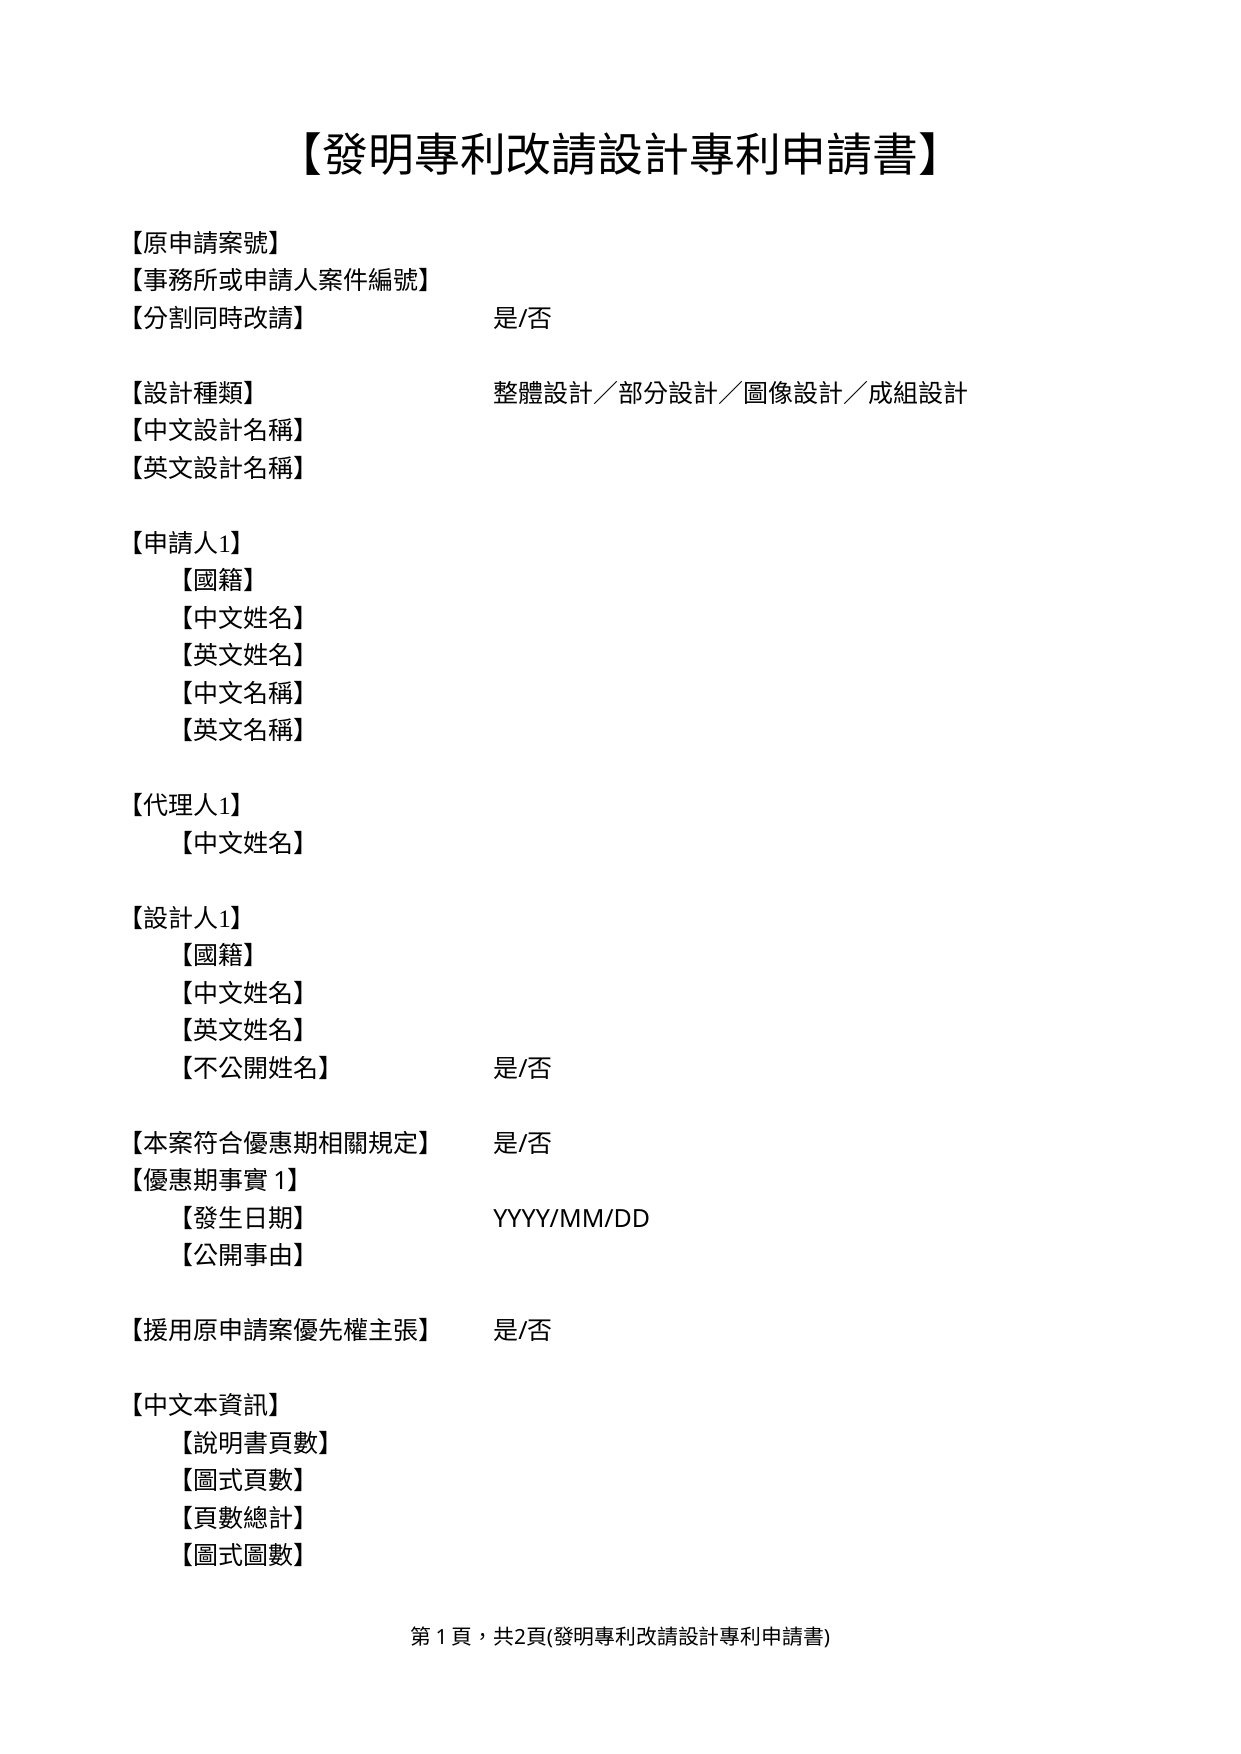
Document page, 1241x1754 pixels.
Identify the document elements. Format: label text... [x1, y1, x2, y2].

text 【公開事由】 [118, 1234, 1122, 1272]
text 【英文姓名】 [118, 634, 1122, 672]
text 【發明專利改請設計專利申請書】 [118, 118, 1122, 184]
text 【中文設計名稱】 [118, 409, 1122, 447]
text 【中文姓名】 [118, 822, 1122, 859]
text 【英文名稱】 [118, 709, 1122, 747]
text 【分割同時改請】 是/否 [118, 297, 1122, 334]
text 【說明書頁數】 [118, 1422, 1122, 1459]
text 【發生日期】 YYYY/MM/DD [118, 1197, 1122, 1234]
text 【設計種類】 整體設計／部分設計／圖像設計／成組設計 [118, 372, 1122, 409]
text 【中文姓名】 [118, 597, 1122, 634]
text 【事務所或申請人案件編號】 [118, 259, 1122, 297]
text 【英文姓名】 [118, 1009, 1122, 1047]
text 【援用原申請案優先權主張】 是/否 [118, 1309, 1122, 1347]
text 【中文姓名】 [118, 972, 1122, 1009]
text 【圖式頁數】 [118, 1459, 1122, 1497]
text 【頁數總計】 [118, 1497, 1122, 1534]
text 【圖式圖數】 [118, 1534, 1122, 1572]
text 【國籍】 [118, 934, 1122, 972]
text 【優惠期事實1】 [118, 1159, 1122, 1197]
text 【不公開姓名】 是/否 [118, 1047, 1122, 1084]
text 【中文名稱】 [118, 672, 1122, 709]
text 【中文本資訊】 [118, 1384, 1122, 1422]
text 【原申請案號】 [118, 222, 1122, 259]
text 【國籍】 [118, 559, 1122, 597]
text 【本案符合優惠期相關規定】 是/否 [118, 1122, 1122, 1159]
text 【英文設計名稱】 [118, 447, 1122, 484]
